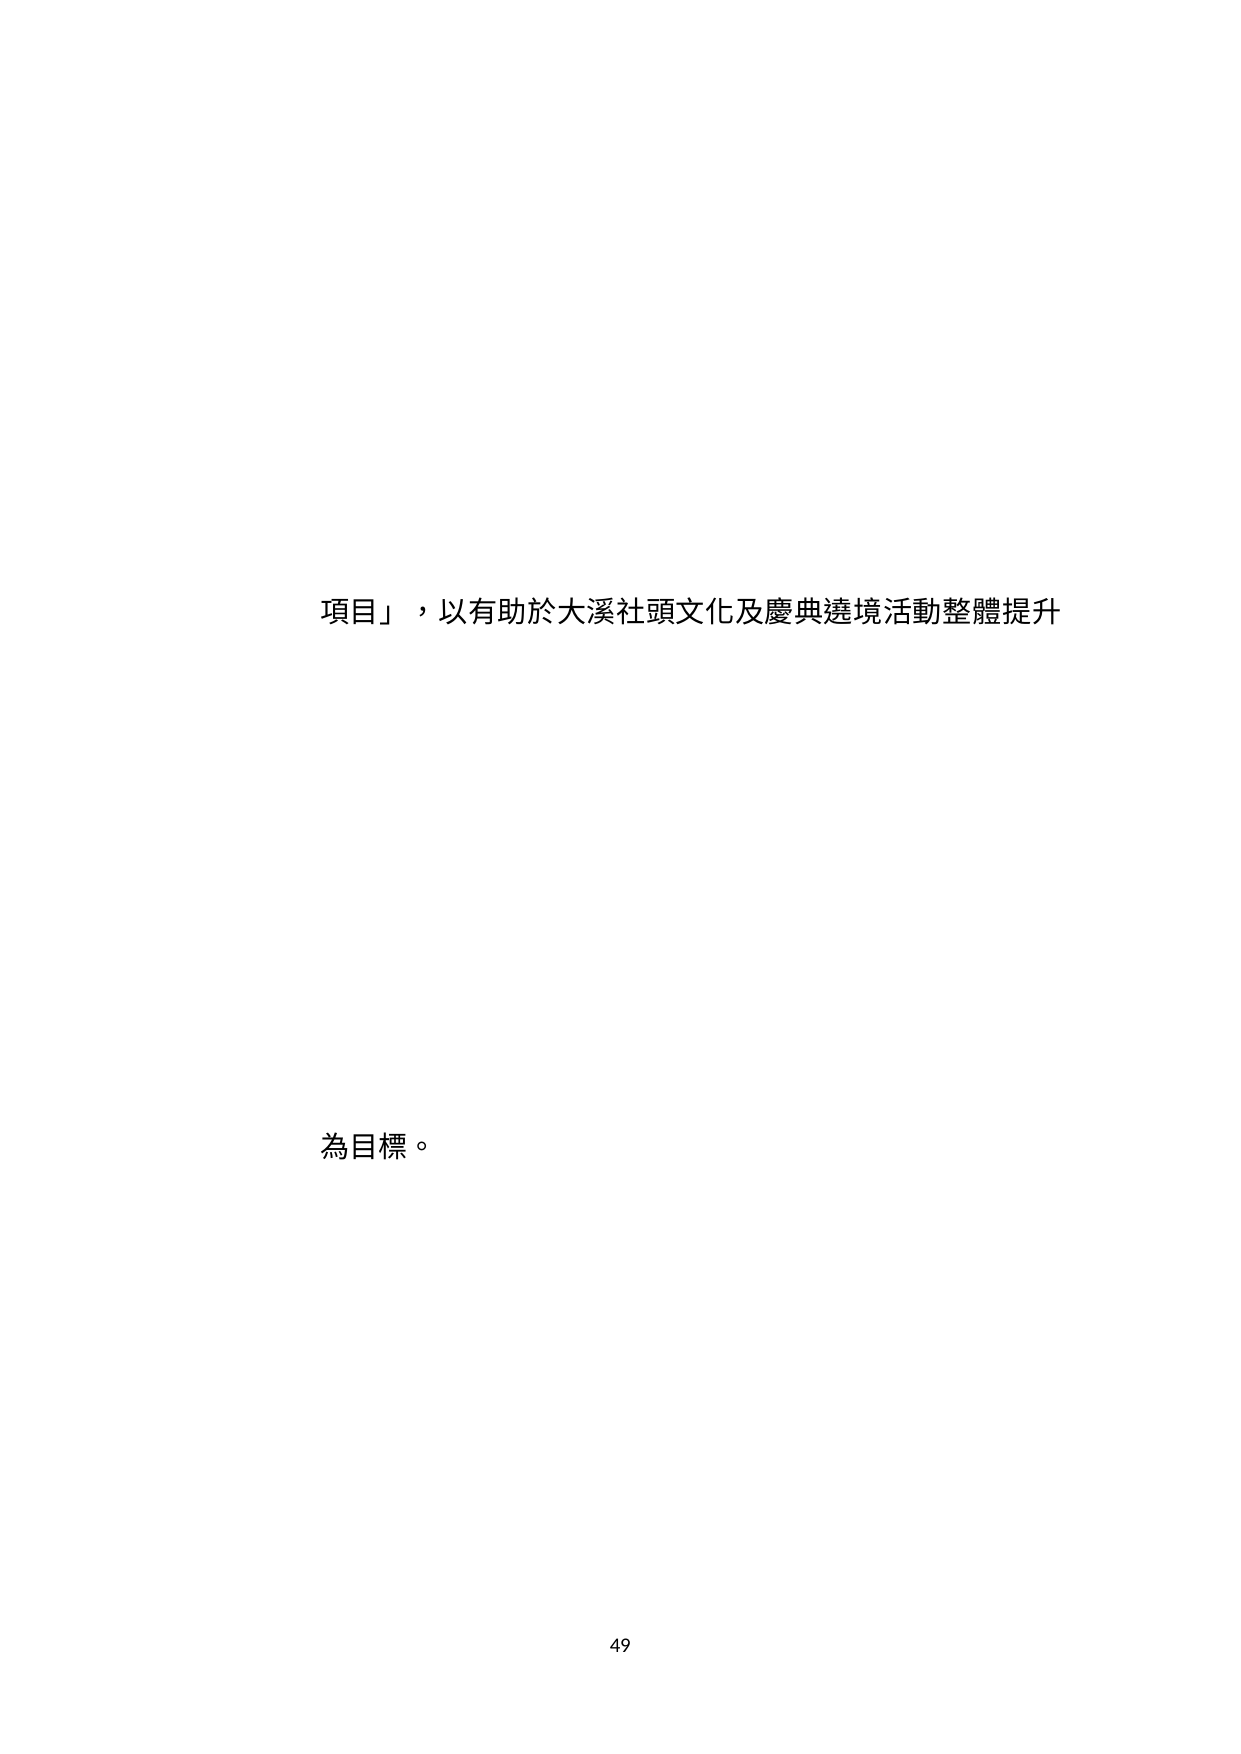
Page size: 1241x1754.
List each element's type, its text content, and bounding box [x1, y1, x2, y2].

list 項目」，以有助於大溪社頭文化及慶典遶境活動整體提升為目標。 [282, 342, 1063, 1412]
